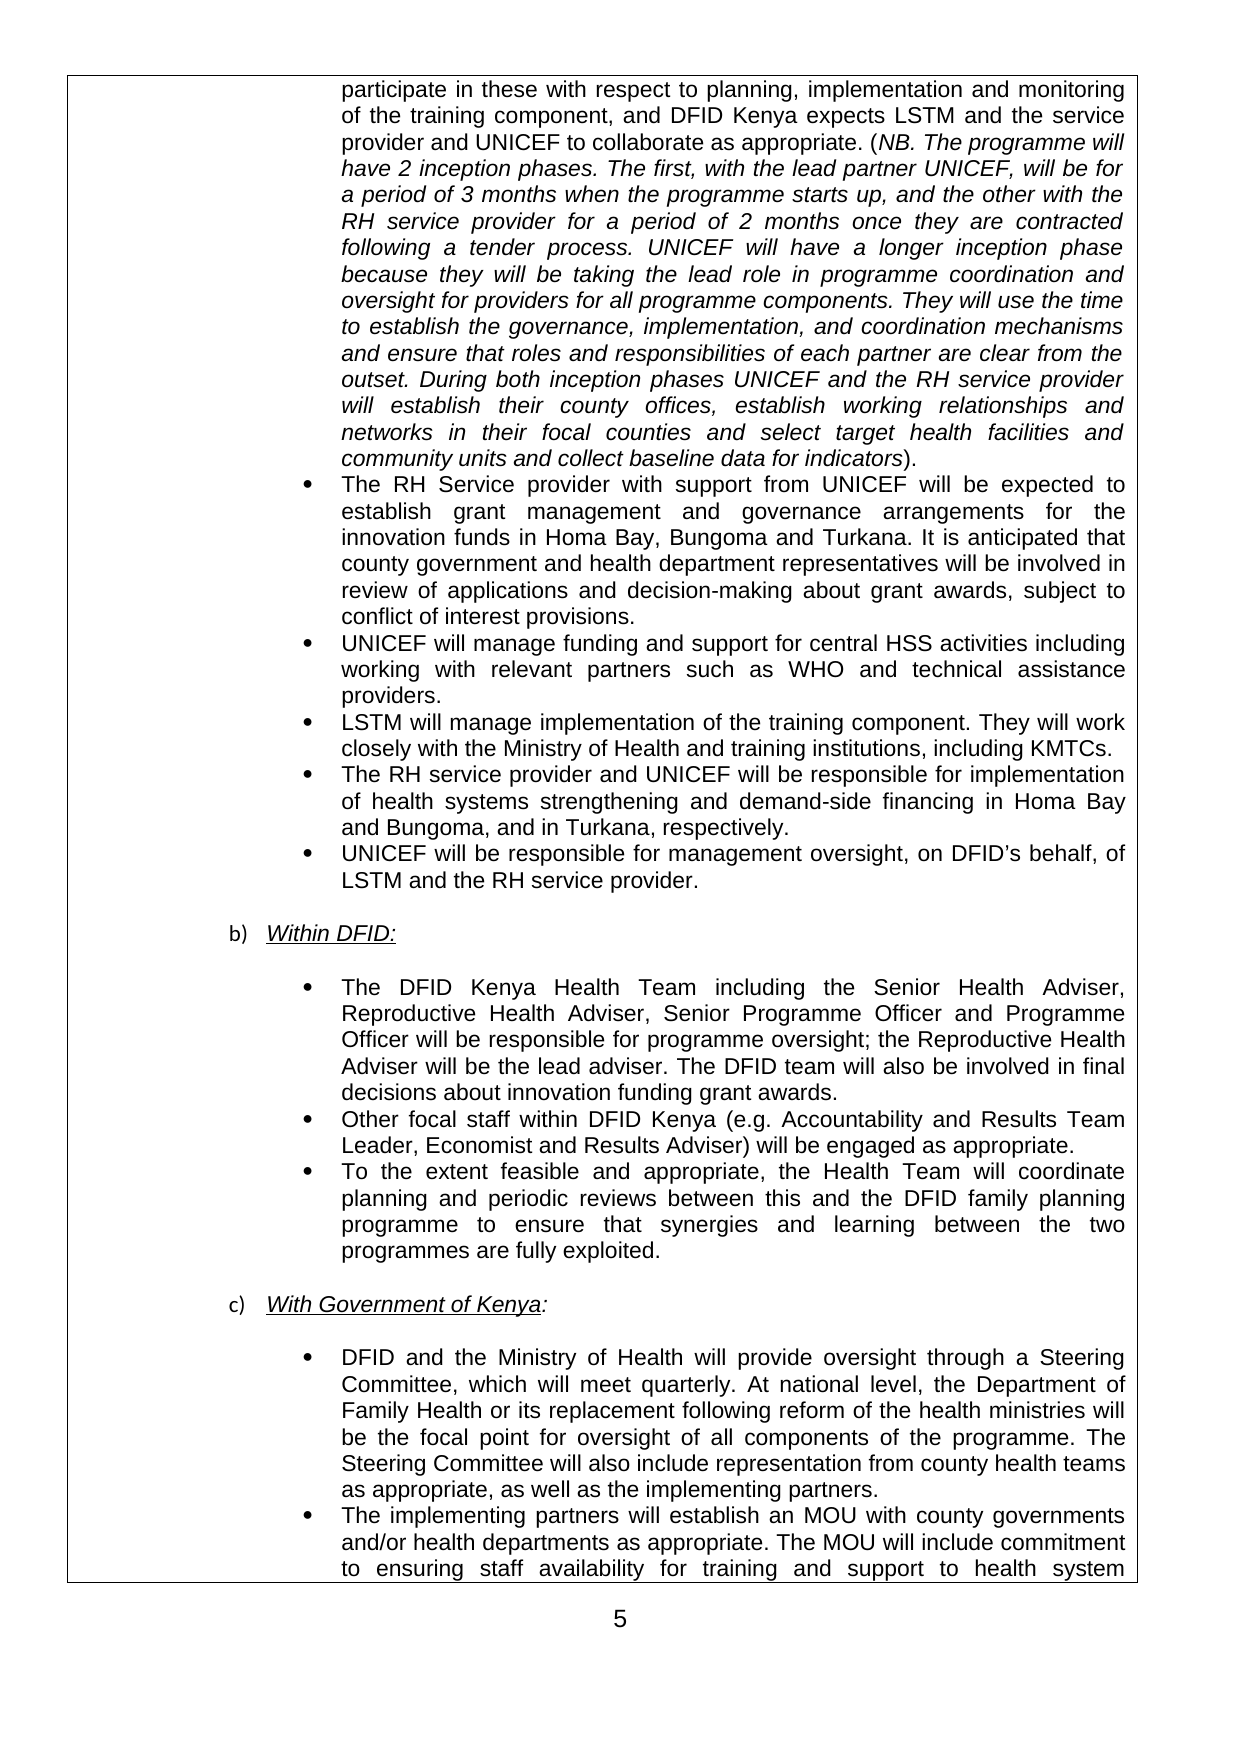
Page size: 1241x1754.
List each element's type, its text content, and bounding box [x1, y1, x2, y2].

table_header A. What are the management arrangements for implementing the intervention? DFID management and contractual arrangements These will be as follows: DFID will provide direct management oversight of UNICEF and of the monitoring and evaluation suppliers both for this programme and for DFID Kenya’s health portfolio overall. DFID will have direct contracts, grant or MOU arrangements with LSTM, UNICEF, the service provider for HSS in Bungoma and the innovation fund, and monitoring and evaluation suppliers. UNICEF will provide management oversight of LSTM and the service provider for HSS in Bungoma and the innovation fund. These arrangements are summarised in the diagram. The black arrows represent management oversight; the red arrows represent a direct MOU or contract or accountable grant with DFID. Oversight, coordination and management arrangements These will be as follows: Within the programme: An Implementation Working Group will be established that brings together the three lead implementing partners – LSTM, the Reproductive Health (RH) service provider and UNICEF, to ensure effective phasing of activities and coordination between the training and health systems strengthening components and to promote consistency, sharing of experience and lessons learned with respect to health systems strengthening, innovation funding and demand-side financing in the three counties. DFID and Ministry of Health representatives will participate in meetings of this group, as required, which will be held quarterly. Implementing partners will also be expected to participate in and report to the Steering Group (see c) below). The service provider and UNICEF will also be expected to establish arrangements for management and coordination of activities at county level with all relevant stakeholders. County coordination mechanisms are not yet in place, and therefore arrangements for the implementing partners will be determined during the inception phase. It is anticipated that LSTM will participate in these with respect to planning, implementation and monitoring of the training component, and DFID Kenya expects LSTM and the service provider and UNICEF to collaborate as appropriate. (NB. The programme will have 2 inception phases. The first, with the lead partner UNICEF, will be for a period of 3 months when the programme starts up, and the other with the RH service provider for a period of 2 months once they are contracted following a tender process. UNICEF will have a longer inception phase because they will be taking the lead role in programme coordination and oversight for providers for all programme components. They will use the time to establish the governance, implementation, and coordination mechanisms and ensure that roles and responsibilities of each partner are clear from the outset. During both inception phases UNICEF and the RH service provider will establish their county offices, establish working relationships and networks in their focal counties and select target health facilities and community units and collect baseline data for indicators). The RH Service provider with support from UNICEF will be expected to establish grant management and governance arrangements for the innovation funds in Homa Bay, Bungoma and Turkana. It is anticipated that county government and health department representatives will be involved in review of applications and decision-making about grant awards, subject to conflict of interest provisions. UNICEF will manage funding and support for central HSS activities including working with relevant partners such as WHO and technical assistance providers. LSTM will manage implementation of the training component. They will work closely with the Ministry of Health and training institutions, including KMTCs. The RH service provider and UNICEF will be responsible for implementation of health systems strengthening and demand-side financing in Homa Bay and Bungoma, and in Turkana, respectively. UNICEF will be responsible for management oversight, on DFID’s behalf, of LSTM and the RH service provider. Within DFID: The DFID Kenya Health Team including the Senior Health Adviser, Reproductive Health Adviser, Senior Programme Officer and Programme Officer will be responsible for programme oversight; the Reproductive Health Adviser will be the lead adviser. The DFID team will also be involved in final decisions about innovation funding grant awards. Other focal staff within DFID Kenya (e.g. Accountability and Results Team Leader, Economist and Results Adviser) will be engaged as appropriate. To the extent feasible and appropriate, the Health Team will coordinate planning and periodic reviews between this and the DFID family planning programme to ensure that synergies and learning between the two programmes are fully exploited. With Government of Kenya: DFID and the Ministry of Health will provide oversight through a Steering Committee, which will meet quarterly. At national level, the Department of Family Health or its replacement following reform of the health ministries will be the focal point for oversight of all components of the programme. The Steering Committee will also include representation from county health teams as appropriate, as well as the implementing partners. The implementing partners will establish an MOU with county governments and/or health departments as appropriate. The MOU will include commitment to ensuring staff availability for training and support to health system strengthening. LSTM, UNICEF and service provider will provide quarterly updates to county health officials. With development partners: Existing Inter-agency Coordinating Committees (ICCs) and technical working groups (TWGs) that report to these ICCs are currently the primary mechanism for ensuring harmonisation and coordination with other development partners. Key fora are the Health Sector Coordinating Committee and Service Delivery and Health Financing working groups, Human Resource for Health ICC and its TWG for National Training, and the Reproductive Health ICC and its MNH TWG. DFID will use these fora, or whatever structures are established in their place in the new context, to ensure buy-in, joint planning, coordination and co-funding. Partners on this programme should also attend these fora. The DFID Kenya Health Team will also ensure coordination with other interventions in the sector through the DPHK forum and other national sector coordination mechanisms to be constituted following health ministry reform. Terms of reference for the Implementation Working Group and the Steering Group will be developed during the inception phase. The following diagram summarises the proposed structures for oversight, and coordination. The arrows represent the flow of information. National County Monitoring and evaluation of programme implementation DFID Kenya will contract independent monitoring and evaluation support for the overall DFID Kenya health portfolio of which this programme is a part. In addition, DFID Kenya will contract evaluation services specific to this programme. as discussed above. The Steering Group will review annual work plans, quarterly progress reports and the findings of independent annual reviews, as well as ensuring effective dissemination of lessons learned. Beneficiary perspectives will be sought through 1) health facility and community health committees; 2) mechanisms established to solicit feedback on service delivery and quality; 3) accountability mechanisms at county level; 4) health worker feedback through evaluation of in-service training; and 5) use of participatory monitoring and evaluation approaches by implementing partners and annual reviews. Consideration will be given to how to get feedback from community members who do not use health facilities to ensure their views are captured. These mechanisms will also be used to ensure that beneficiaries receive feedback on progress and have an opportunity to propose corrective measures to improve outcomes. [68, 76, 1137, 1582]
